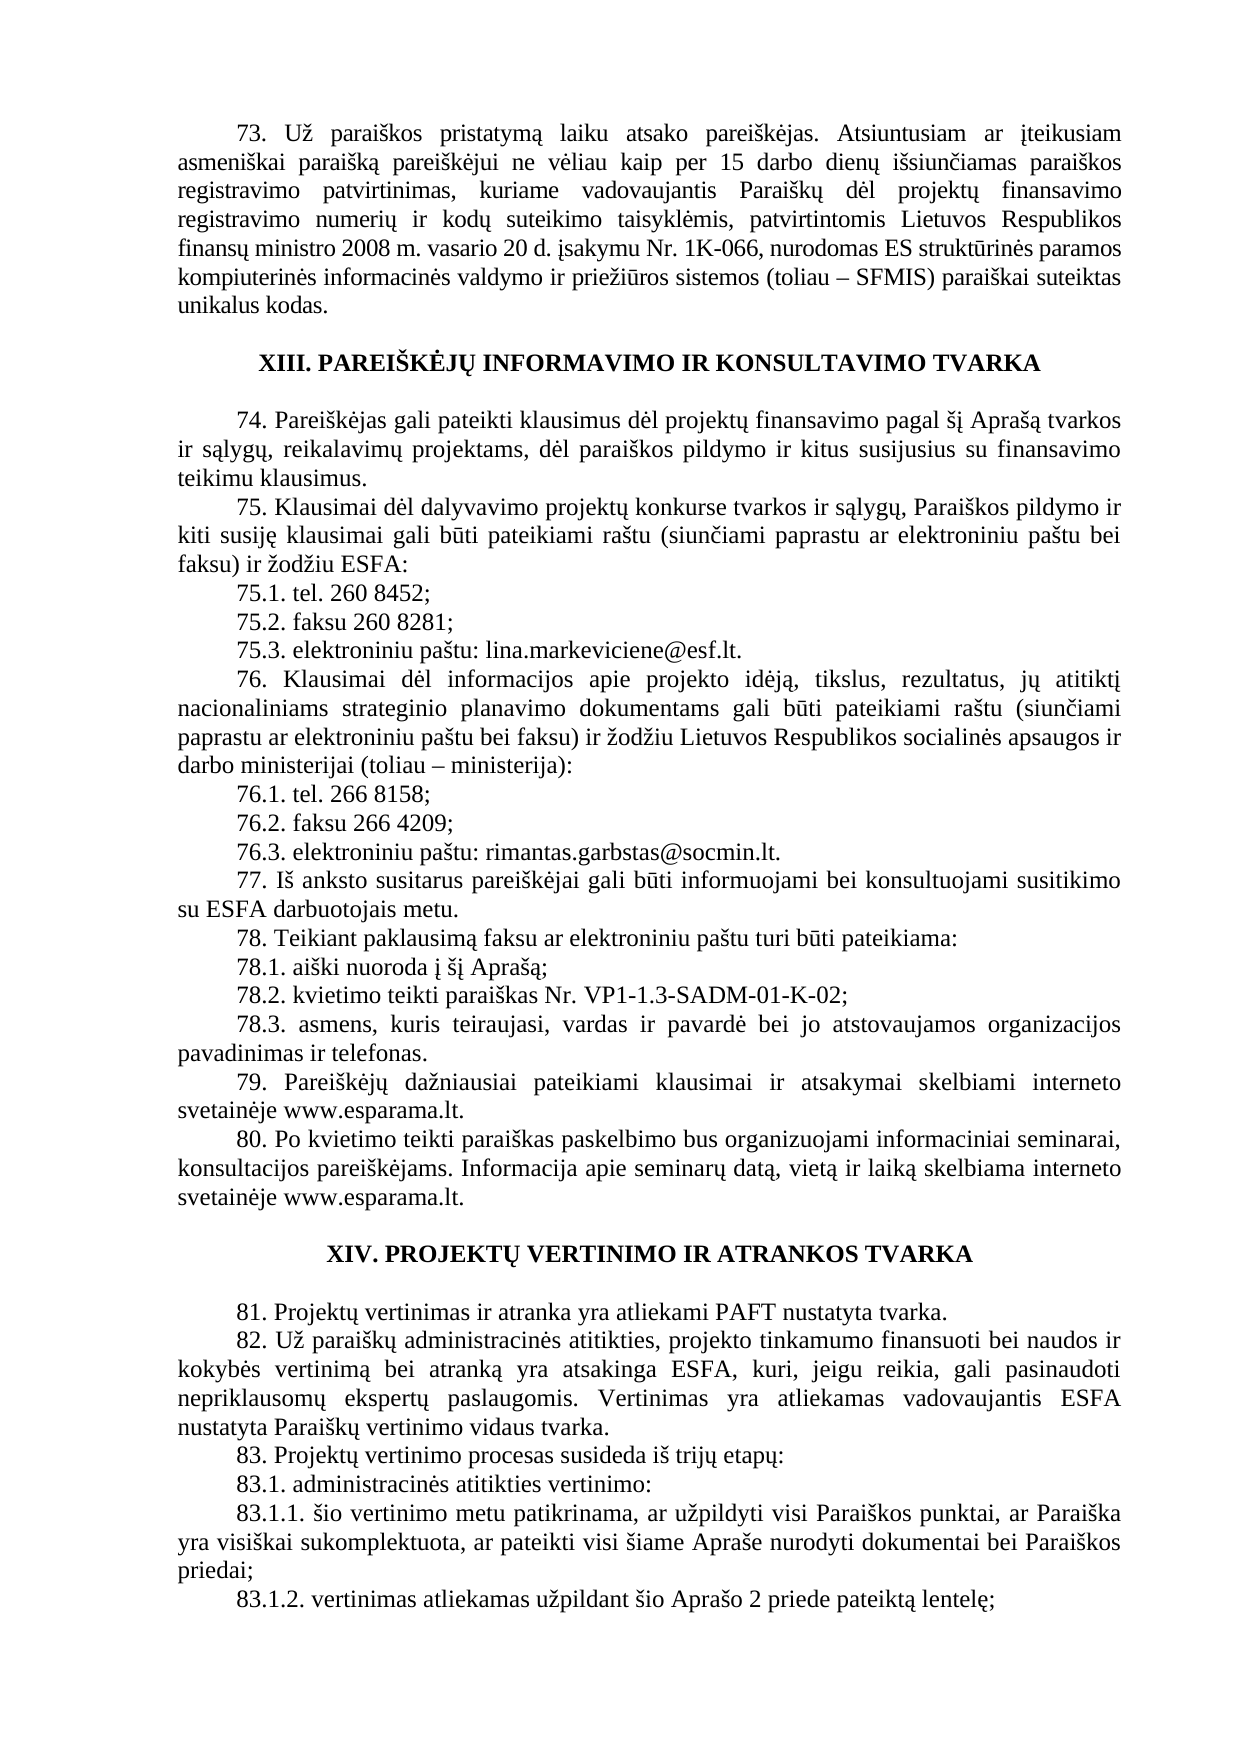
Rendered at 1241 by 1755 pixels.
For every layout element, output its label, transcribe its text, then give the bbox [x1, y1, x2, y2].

text 83.1. administracinės atitikties vertinimo: [177, 1469, 1122, 1498]
text 83.1.1. šio vertinimo metu patikrinama, ar užpildyti visi Paraiškos punktai, ar Paraiška yra visiškai sukomplektuota, ar pateikti visi šiame Apraše nurodyti dokumentai bei Paraiškos priedai; [177, 1498, 1122, 1584]
text 77. Iš anksto susitarus pareiškėjai gali būti informuojami bei konsultuojami susitikimo su ESFA darbuotojais metu. [177, 866, 1122, 923]
text 78.1. aiški nuoroda į šį Aprašą; [177, 952, 1122, 981]
text 78. Teikiant paklausimą faksu ar elektroniniu paštu turi būti pateikiama: [177, 923, 1122, 952]
text 78.2. kvietimo teikti paraiškas Nr. VP1-1.3-SADM-01-K-02; [177, 981, 1122, 1009]
text 83. Projektų vertinimo procesas susideda iš trijų etapų: [177, 1441, 1122, 1469]
text XIII. PAREIŠKĖJŲ INFORMAVIMO IR KONSULTAVIMO TVARKA [177, 348, 1122, 377]
text 80. Po kvietimo teikti paraiškas paskelbimo bus organizuojami informaciniai seminarai, konsultacijos pareiškėjams. Informacija apie seminarų datą, vietą ir laiką skelbiama interneto svetainėje www.esparama.lt. [177, 1124, 1122, 1211]
text 74. Pareiškėjas gali pateikti klausimus dėl projektų finansavimo pagal šį Aprašą tvarkos ir sąlygų, reikalavimų projektams, dėl paraiškos pildymo ir kitus susijusius su finansavimo teikimu klausimus. [177, 406, 1122, 492]
text 78.3. asmens, kuris teiraujasi, vardas ir pavardė bei jo atstovaujamos organizacijos pavadinimas ir telefonas. [177, 1009, 1122, 1067]
text 75. Klausimai dėl dalyvavimo projektų konkurse tvarkos ir sąlygų, Paraiškos pildymo ir kiti susiję klausimai gali būti pateikiami raštu (siunčiami paprastu ar elektroniniu paštu bei faksu) ir žodžiu ESFA: [177, 492, 1122, 578]
text 76. Klausimai dėl informacijos apie projekto idėją, tikslus, rezultatus, jų atitiktį nacionaliniams strateginio planavimo dokumentams gali būti pateikiami raštu (siunčiami paprastu ar elektroniniu paštu bei faksu) ir žodžiu Lietuvos Respublikos socialinės apsaugos ir darbo ministerijai (toliau – ministerija): [177, 664, 1122, 779]
text XIV. PROJEKTŲ VERTINIMO IR ATRANKOS TVARKA [177, 1239, 1122, 1268]
text 79. Pareiškėjų dažniausiai pateikiami klausimai ir atsakymai skelbiami interneto svetainėje www.esparama.lt. [177, 1067, 1122, 1124]
text 76.1. tel. 266 8158; [177, 779, 1122, 808]
text 82. Už paraiškų administracinės atitikties, projekto tinkamumo finansuoti bei naudos ir kokybės vertinimą bei atranką yra atsakinga ESFA, kuri, jeigu reikia, gali pasinaudoti nepriklausomų ekspertų paslaugomis. Vertinimas yra atliekamas vadovaujantis ESFA nustatyta Paraiškų vertinimo vidaus tvarka. [177, 1326, 1122, 1441]
text 76.3. elektroniniu paštu: rimantas.garbstas@socmin.lt. [177, 837, 1122, 866]
text 75.3. elektroniniu paštu: lina.markeviciene@esf.lt. [177, 636, 1122, 664]
text 75.1. tel. 260 8452; [177, 578, 1122, 607]
text 75.2. faksu 260 8281; [177, 607, 1122, 636]
text 76.2. faksu 266 4209; [177, 808, 1122, 837]
text 83.1.2. vertinimas atliekamas užpildant šio Aprašo 2 priede pateiktą lentelę; [177, 1584, 1122, 1613]
text 81. Projektų vertinimas ir atranka yra atliekami PAFT nustatyta tvarka. [177, 1297, 1122, 1326]
text 73. Už paraiškos pristatymą laiku atsako pareiškėjas. Atsiuntusiam ar įteikusiam asmeniškai paraišką pareiškėjui ne vėliau kaip per 15 darbo dienų išsiunčiamas paraiškos registravimo patvirtinimas, kuriame vadovaujantis Paraiškų dėl projektų finansavimo registravimo numerių ir kodų suteikimo taisyklėmis, patvirtintomis Lietuvos Respublikos finansų ministro 2008 m. vasario 20 d. įsakymu Nr. 1K-066, nurodomas ES struktūrinės paramos kompiuterinės informacinės valdymo ir priežiūros sistemos (toliau – SFMIS) paraiškai suteiktas unikalus kodas. [177, 118, 1122, 319]
